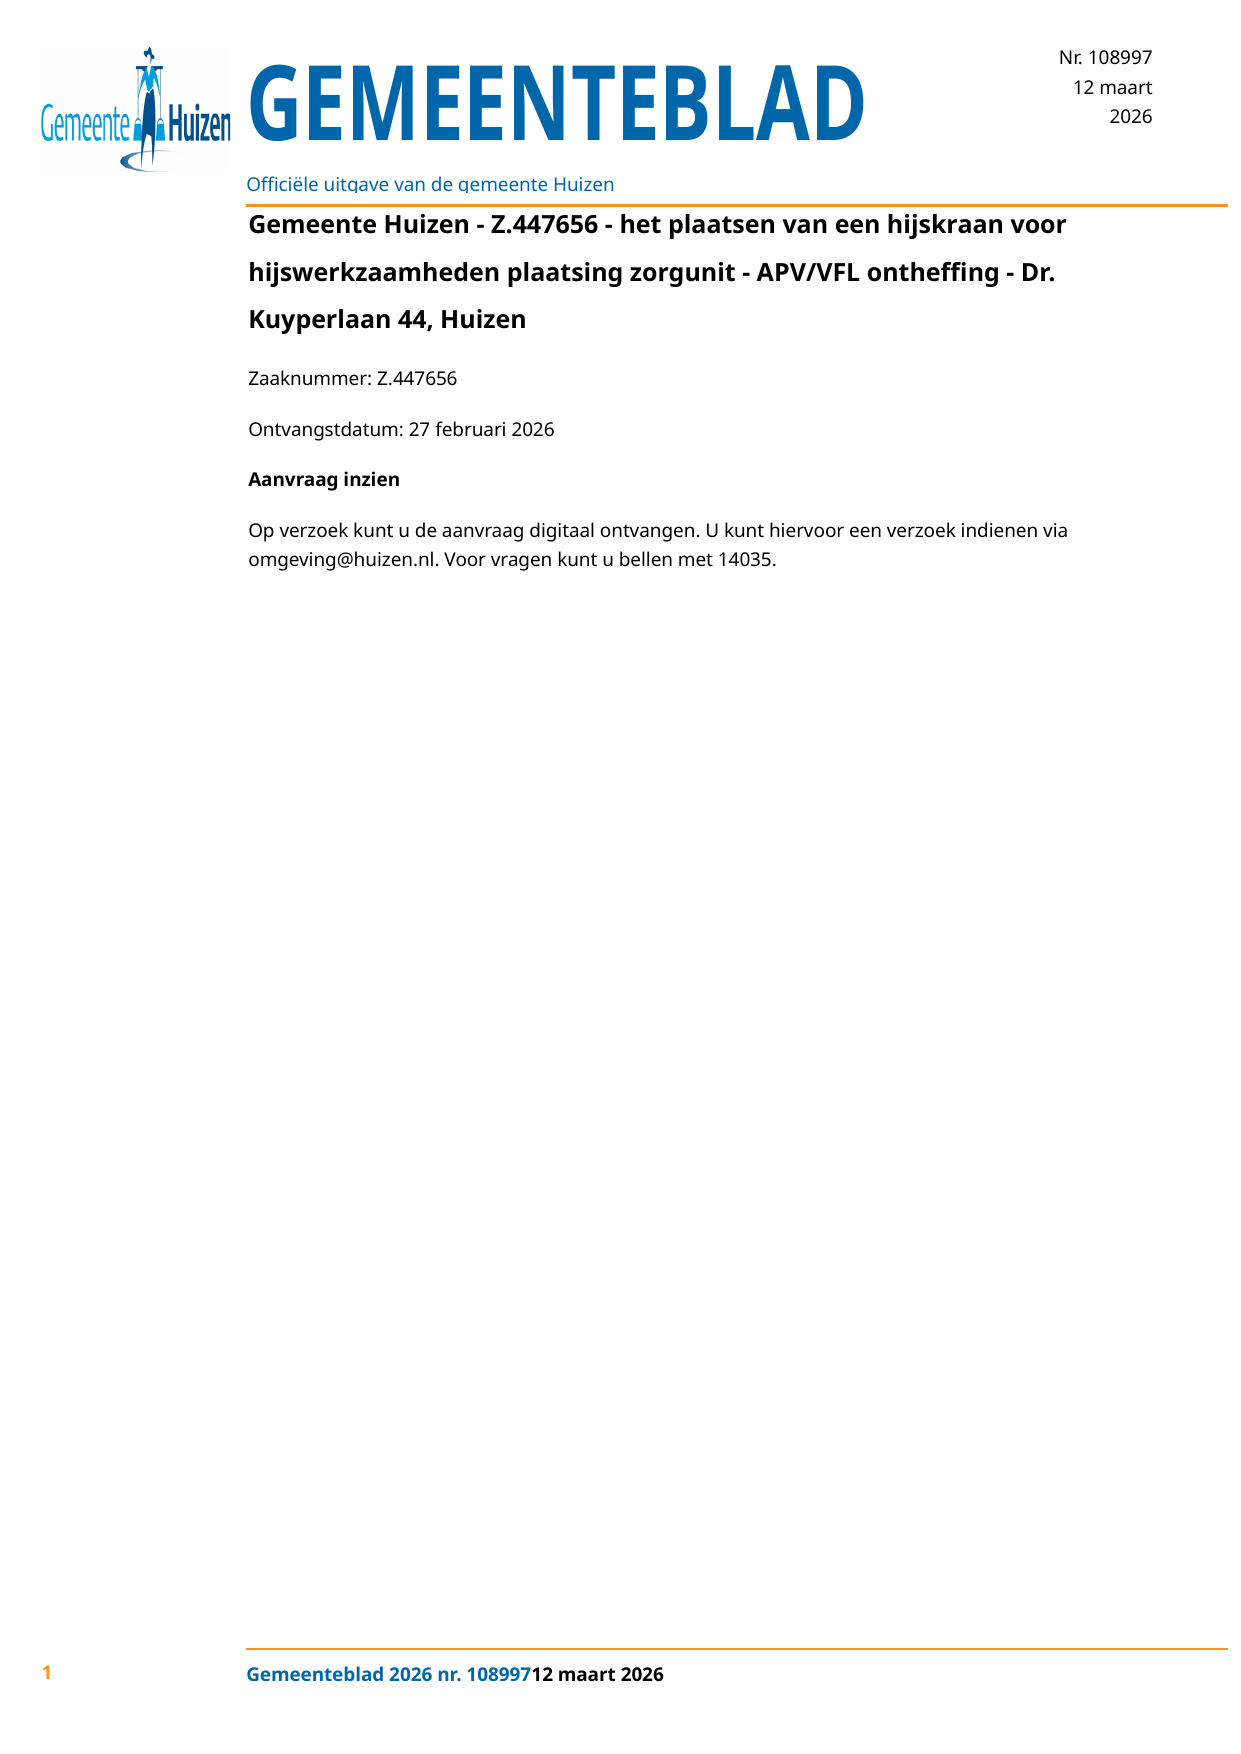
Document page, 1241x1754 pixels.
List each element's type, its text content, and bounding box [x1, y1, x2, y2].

text Op verzoek kunt u de aanvraag digitaal ontvangen. U kunt hiervoor een verzoek indienen via omgeving@huizen.nl. Voor vragen kunt u bellen met 14035. [248, 517, 1152, 572]
picture [41, 47, 231, 172]
text Zaaknummer: Z.447656 [248, 366, 1152, 391]
text Gemeente Huizen - Z.447656 - het plaatsen van een hijskraan voor hijswerkzaamheden plaatsing zorgunit - APV/VFL ontheffing - Dr. Kuyperlaan 44, Huizen [248, 207, 1152, 336]
text Ontvangstdatum: 27 februari 2026 [248, 416, 1152, 442]
text Aanvraag inzien [248, 466, 1152, 492]
